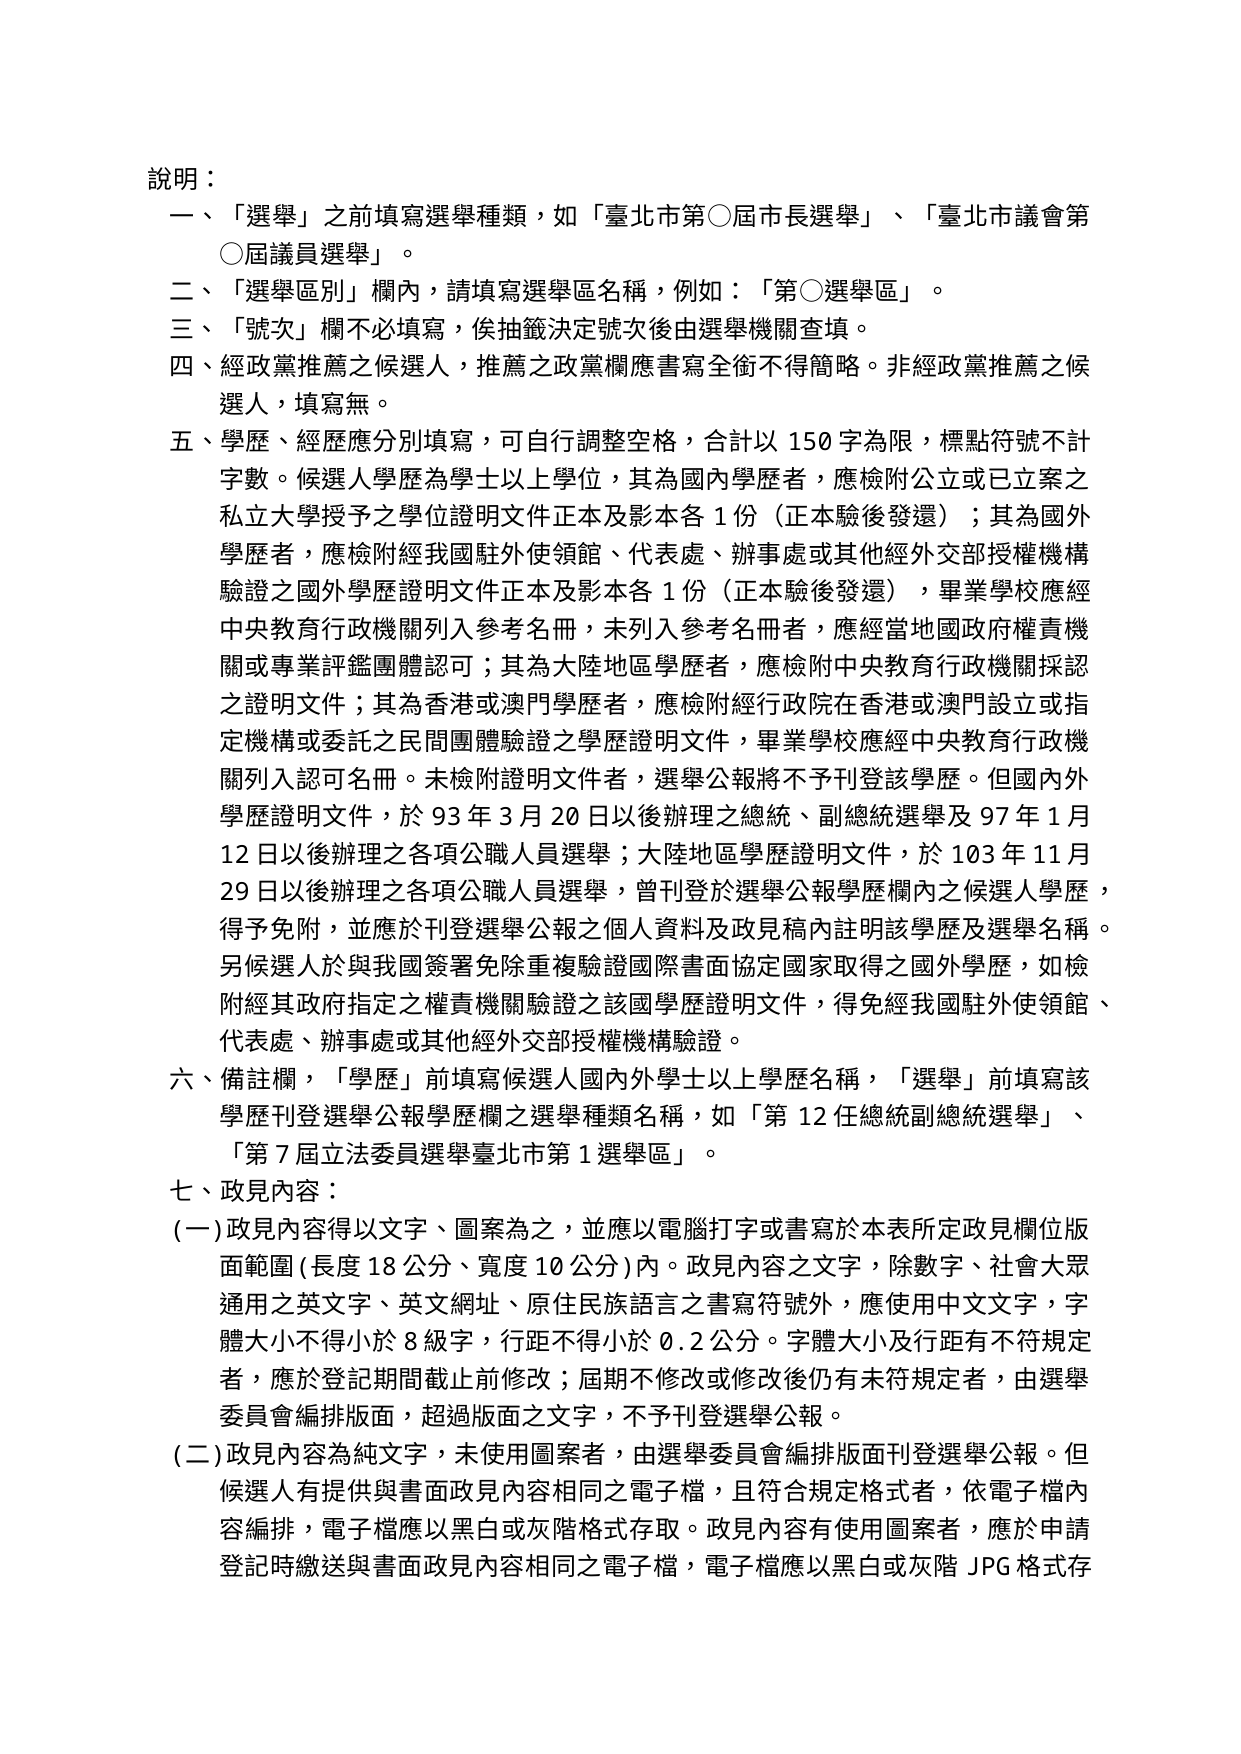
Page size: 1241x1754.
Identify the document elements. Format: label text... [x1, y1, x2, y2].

text 七、政見內容： [169, 1171, 1092, 1208]
text 說明： [148, 158, 1092, 196]
text 四、經政黨推薦之候選人，推薦之政黨欄應書寫全銜不得簡略。非經政黨推薦之候選人，填寫無。 [169, 346, 1092, 421]
text 三、「號次」欄不必填寫，俟抽籤決定號次後由選舉機關查填。 [169, 308, 1092, 346]
text 五、學歷、經歷應分別填寫，可自行調整空格，合計以150字為限，標點符號不計字數。候選人學歷為學士以上學位，其為國內學歷者，應檢附公立或已立案之私立大學授予之學位證明文件正本及影本各1份（正本驗後發還）；其為國外學歷者，應檢附經我國駐外使領館、代表處、辦事處或其他經外交部授權機構驗證之國外學歷證明文件正本及影本各1份（正本驗後發還），畢業學校應經中央教育行政機關列入參考名冊，未列入參考名冊者，應經當地國政府權責機關或專業評鑑團體認可；其為大陸地區學歷者，應檢附中央教育行政機關採認之證明文件；其為香港或澳門學歷者，應檢附經行政院在香港或澳門設立或指定機構或委託之民間團體驗證之學歷證明文件，畢業學校應經中央教育行政機關列入認可名冊。未檢附證明文件者，選舉公報將不予刊登該學歷。但國內外學歷證明文件，於93年3月20日以後辦理之總統、副總統選舉及97年1月12日以後辦理之各項公職人員選舉；大陸地區學歷證明文件，於103年11月29日以後辦理之各項公職人員選舉，曾刊登於選舉公報學歷欄內之候選人學歷，得予免附，並應於刊登選舉公報之個人資料及政見稿內註明該學歷及選舉名稱。另候選人於與我國簽署免除重複驗證國際書面協定國家取得之國外學歷，如檢附經其政府指定之權責機關驗證之該國學歷證明文件，得免經我國駐外使領館、代表處、辦事處或其他經外交部授權機構驗證。 [169, 421, 1092, 1058]
text 六、備註欄，「學歷」前填寫候選人國內外學士以上學歷名稱，「選舉」前填寫該學歷刊登選舉公報學歷欄之選舉種類名稱，如「第12任總統副總統選舉」、「第7屆立法委員選舉臺北市第1選舉區」。 [169, 1058, 1092, 1171]
text (一)政見內容得以文字、圖案為之，並應以電腦打字或書寫於本表所定政見欄位版面範圍(長度18公分、寬度10公分)內。政見內容之文字，除數字、社會大眾通用之英文字、英文網址、原住民族語言之書寫符號外，應使用中文文字，字體大小不得小於8級字，行距不得小於0.2公分。字體大小及行距有不符規定者，應於登記期間截止前修改；屆期不修改或修改後仍有未符規定者，由選舉委員會編排版面，超過版面之文字，不予刊登選舉公報。 [169, 1208, 1092, 1433]
text (二)政見內容為純文字，未使用圖案者，由選舉委員會編排版面刊登選舉公報。但候選人有提供與書面政見內容相同之電子檔，且符合規定格式者，依電子檔內容編排，電子檔應以黑白或灰階格式存取。政見內容有使用圖案者，應於申請登記時繳送與書面政見內容相同之電子檔，電子檔應以黑白或灰階JPG格式存 [169, 1433, 1092, 1583]
text 二、「選舉區別」欄內，請填寫選舉區名稱，例如：「第○選舉區」。 [169, 271, 1092, 308]
text 一、「選舉」之前填寫選舉種類，如「臺北市第○屆市長選舉」、「臺北市議會第○屆議員選舉」。 [169, 196, 1092, 271]
